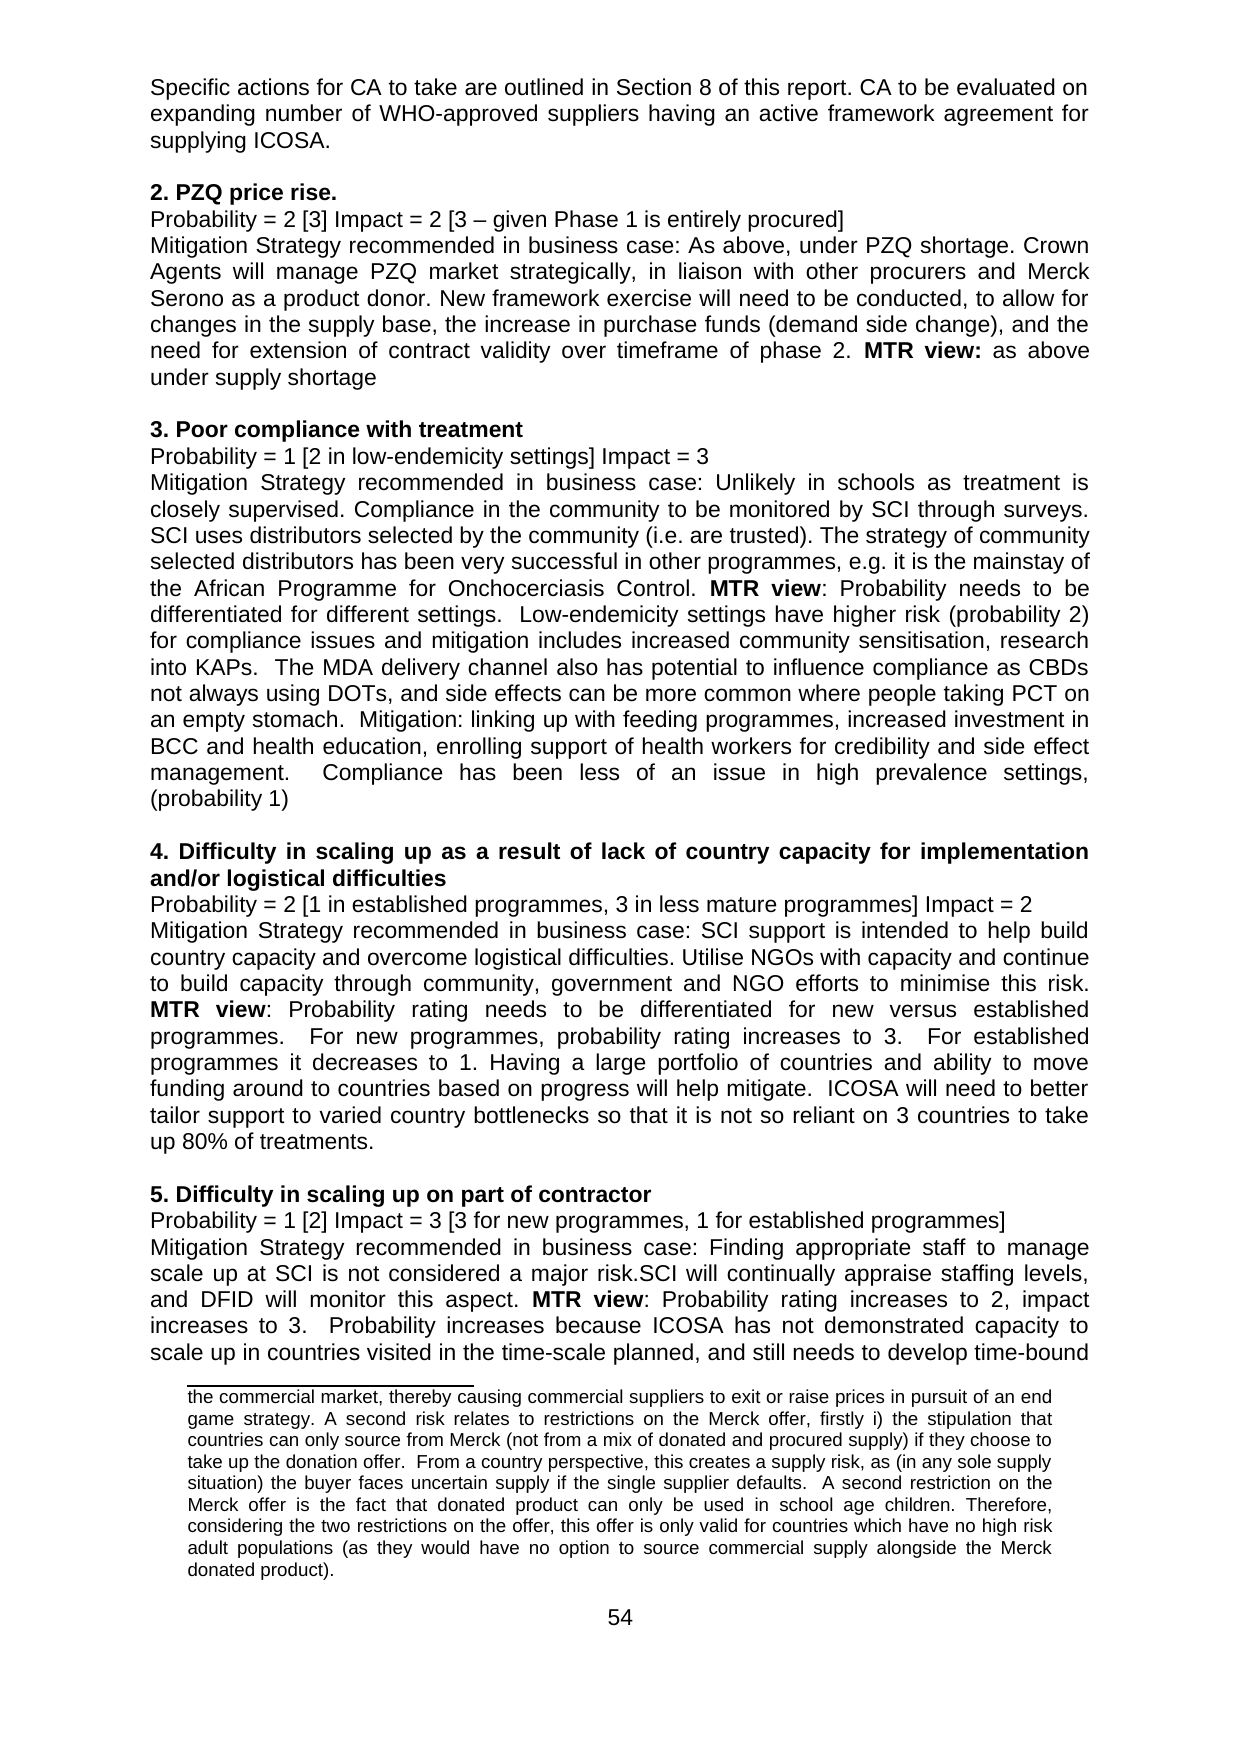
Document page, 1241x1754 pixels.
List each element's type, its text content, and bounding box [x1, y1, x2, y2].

text Mitigation Strategy recommended in business case: SCI support is intended to help build country capacity and overcome logistical difficulties. Utilise NGOs with capacity and continue to build capacity through community, government and NGO efforts to minimise this risk. MTR view: Probability rating needs to be differentiated for new versus established programmes. For new programmes, probability rating increases to 3. For established programmes it decreases to 1. Having a large portfolio of countries and ability to move funding around to countries based on progress will help mitigate. ICOSA will need to better tailor support to varied country bottlenecks so that it is not so reliant on 3 countries to take up 80% of treatments. [150, 917, 1090, 1154]
text 3. Poor compliance with treatment [150, 416, 1090, 443]
text Probability = 2 [3] Impact = 2 [3 – given Phase 1 is entirely procured] [150, 206, 1090, 232]
text 5. Difficulty in scaling up on part of contractor [150, 1181, 1090, 1207]
text Mitigation Strategy recommended in business case: Finding appropriate staff to manage scale up at SCI is not considered a major risk.SCI will continually appraise staffing levels, and DFID will monitor this aspect. MTR view: Probability rating increases to 2, impact increases to 3. Probability increases because ICOSA has not demonstrated capacity to scale up in countries visited in the time-scale planned, and still needs to develop time-bound [150, 1233, 1090, 1365]
text Probability = 2 [1 in established programmes, 3 in less mature programmes] Impact = 2 [150, 891, 1090, 917]
text 4. Difficulty in scaling up as a result of lack of country capacity for implementation and/or logistical difficulties [150, 838, 1090, 891]
text Mitigation Strategy recommended in business case: Successful procurement in Phase 1 after initial delays but continued close liaison with WHO, USAID, Merck Serono and manufacturers is required in order to ensure adequate supplies either donated or purchased. Continued market due diligence is required to determine best procurement strategy which manages supply and price risk. The allocation between Crown Agents for PZQ purchase and SCI should be kept explicitly flexible to allow for evolution of the market. MTR view: Given that CA is now sourcing from a single supplier, there is a need to expand the supply base. Specific actions for CA to take are outlined in Section 8 of this report. CA to be evaluated on expanding number of WHO-approved suppliers having an active framework agreement for supplying ICOSA. [150, 74, 1090, 153]
text 2. PZQ price rise. [150, 179, 1090, 206]
list the commercial market, thereby causing commercial suppliers to exit or raise prices in pursuit of an end game strategy. A second risk relates to restrictions on the Merck offer, firstly i) the stipulation that countries can only source from Merck (not from a mix of donated and procured supply) if they choose to take up the donation offer. From a country perspective, this creates a supply risk, as (in any sole supply situation) the buyer faces uncertain supply if the single supplier defaults. A second restriction on the Merck offer is the fact that donated product can only be used in school age children. Therefore, considering the two restrictions on the offer, this offer is only valid for countries which have no high risk adult populations (as they would have no option to source commercial supply alongside the Merck donated product). [187, 1386, 1053, 1580]
text Probability = 1 [2] Impact = 3 [3 for new programmes, 1 for established programmes] [150, 1207, 1090, 1233]
text Mitigation Strategy recommended in business case: Unlikely in schools as treatment is closely supervised. Compliance in the community to be monitored by SCI through surveys. SCI uses distributors selected by the community (i.e. are trusted). The strategy of community selected distributors has been very successful in other programmes, e.g. it is the mainstay of the African Programme for Onchocerciasis Control. MTR view: Probability needs to be differentiated for different settings. Low-endemicity settings have higher risk (probability 2) for compliance issues and mitigation includes increased community sensitisation, research into KAPs. The MDA delivery channel also has potential to influence compliance as CBDs not always using DOTs, and side effects can be more common where people taking PCT on an empty stomach. Mitigation: linking up with feeding programmes, increased investment in BCC and health education, enrolling support of health workers for credibility and side effect management. Compliance has been less of an issue in high prevalence settings, (probability 1) [150, 469, 1090, 812]
text Mitigation Strategy recommended in business case: As above, under PZQ shortage. Crown Agents will manage PZQ market strategically, in liaison with other procurers and Merck Serono as a product donor. New framework exercise will need to be conducted, to allow for changes in the supply base, the increase in purchase funds (demand side change), and the need for extension of contract validity over timeframe of phase 2. MTR view: as above under supply shortage [150, 232, 1090, 390]
text Probability = 1 [2 in low-endemicity settings] Impact = 3 [150, 443, 1090, 469]
